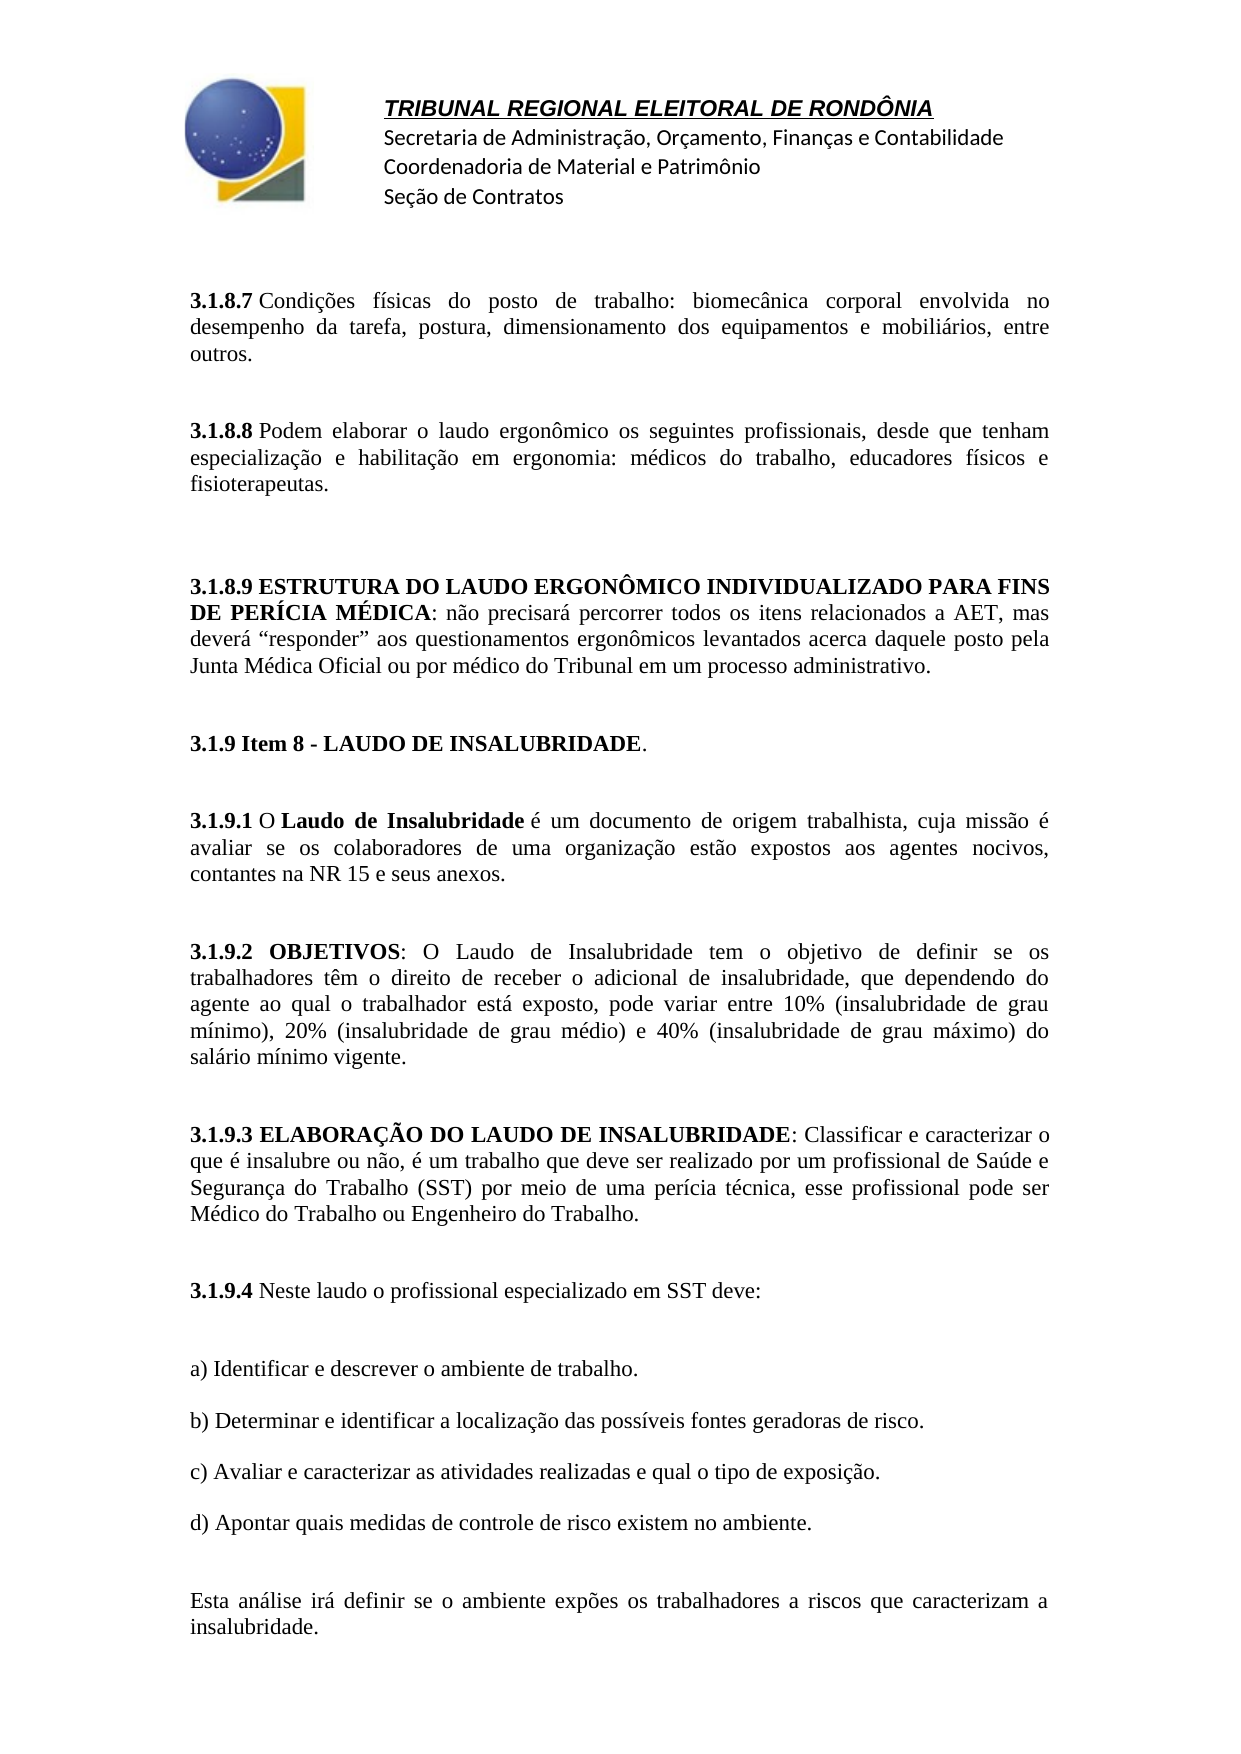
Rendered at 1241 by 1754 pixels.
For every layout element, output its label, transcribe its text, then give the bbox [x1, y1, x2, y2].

text 3.1.8.7 Condições físicas do posto de trabalho: biomecânica corporal envolvida no desempenho da tarefa, postura, dimensionamento dos equipamentos e mobiliários, entre outros. [190, 261, 1051, 366]
text 3.1.9.4 Neste laudo o profissional especializado em SST deve: [190, 1251, 1051, 1304]
text 3.1.9.2 OBJETIVOS: O Laudo de Insalubridade tem o objetivo de definir se os trabalhadores têm o direito de receber o adicional de insalubridade, que dependendo do agente ao qual o trabalhador está exposto, pode variar entre 10% (insalubridade de grau mínimo), 20% (insalubridade de grau médio) e 40% (insalubridade de grau máximo) do salário mínimo vigente. [190, 911, 1051, 1069]
text b) Determinar e identificar a localização das possíveis fontes geradoras de risco. [190, 1407, 1051, 1433]
text 3.1.8.9 ESTRUTURA DO LAUDO ERGONÔMICO INDIVIDUALIZADO PARA FINS DE PERÍCIA MÉDICA: não precisará percorrer todos os itens relacionados a AET, mas deverá “responder” aos questionamentos ergonômicos levantados acerca daquele posto pela Junta Médica Oficial ou por médico do Tribunal em um processo administrativo. [190, 573, 1051, 678]
text 3.1.9.1 O Laudo de Insalubridade é um documento de origem trabalhista, cuja missão é avaliar se os colaboradores de uma organização estão expostos aos agentes nocivos, contantes na NR 15 e seus anexos. [190, 781, 1051, 886]
text d) Apontar quais medidas de controle de risco existem no ambiente. [190, 1509, 1051, 1536]
text 3.1.9.3 ELABORAÇÃO DO LAUDO DE INSALUBRIDADE: Classificar e caracterizar o que é insalubre ou não, é um trabalho que deve ser realizado por um profissional de Saúde e Segurança do Trabalho (SST) por meio de uma perícia técnica, esse profissional pode ser Médico do Trabalho ou Engenheiro do Trabalho. [190, 1094, 1051, 1226]
text Esta análise irá definir se o ambiente expões os trabalhadores a riscos que caracterizam a insalubridade. [190, 1561, 1051, 1640]
text 3.1.9 Item 8 - LAUDO DE INSALUBRIDADE. [190, 703, 1051, 756]
text a) Identificar e descrever o ambiente de trabalho. [190, 1329, 1051, 1382]
text c) Avaliar e caracterizar as atividades realizadas e qual o tipo de exposição. [190, 1458, 1051, 1484]
text 3.1.8.8 Podem elaborar o laudo ergonômico os seguintes profissionais, desde que tenham especialização e habilitação em ergonomia: médicos do trabalho, educadores físicos e fisioterapeutas. [190, 391, 1051, 496]
